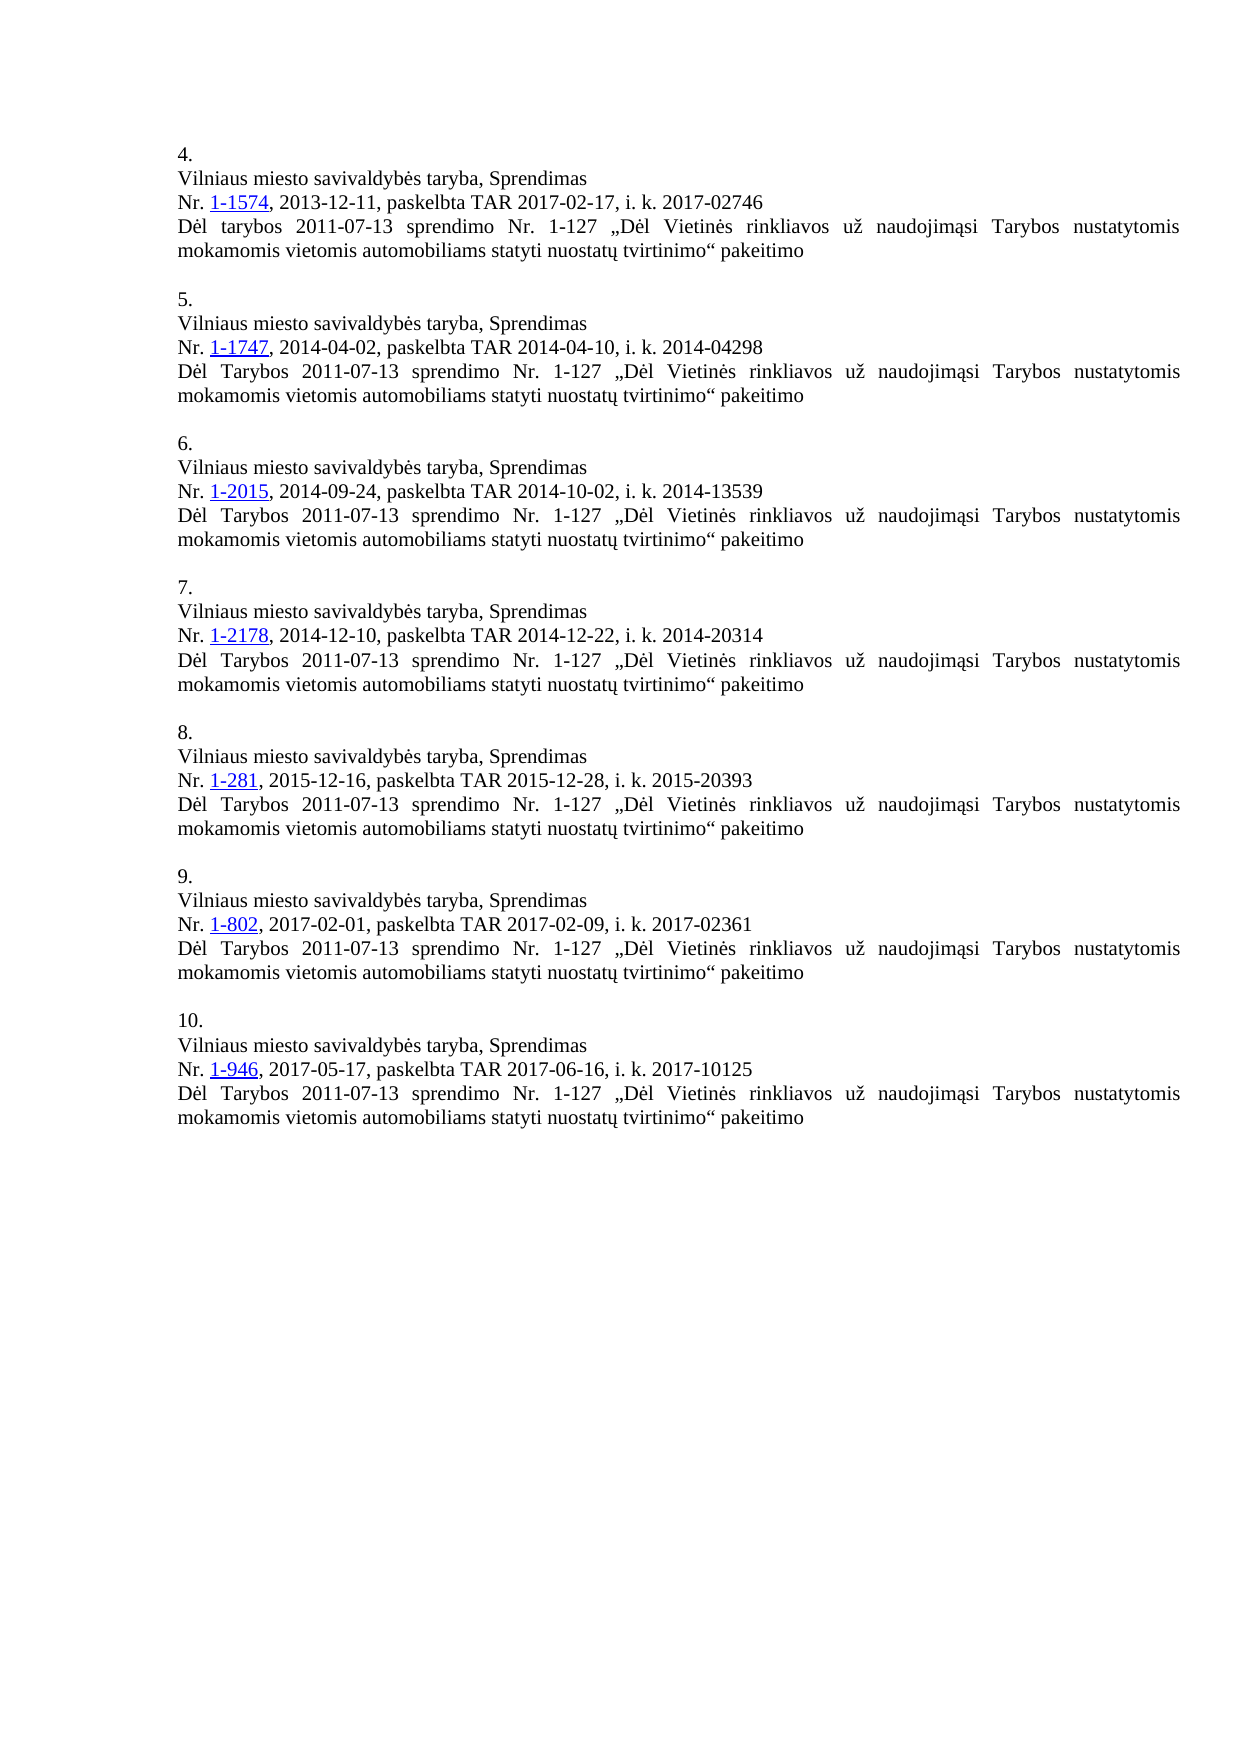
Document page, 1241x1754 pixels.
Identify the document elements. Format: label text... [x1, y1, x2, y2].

text 4. [177, 142, 1181, 166]
text Dėl Tarybos 2011-07-13 sprendimo Nr. 1-127 „Dėl Vietinės rinkliavos už naudojimąsi Tarybos nustatytomis mokamomis vietomis automobiliams statyti nuostatų tvirtinimo“ pakeitimo [177, 936, 1181, 984]
text Nr. 1-946, 2017-05-17, paskelbta TAR 2017-06-16, i. k. 2017-10125 [177, 1057, 1181, 1081]
text 5. [177, 287, 1181, 311]
text 7. [177, 575, 1181, 599]
text Nr. 1-1574, 2013-12-11, paskelbta TAR 2017-02-17, i. k. 2017-02746 [177, 190, 1181, 214]
text Vilniaus miesto savivaldybės taryba, Sprendimas [177, 599, 1181, 623]
text Dėl Tarybos 2011-07-13 sprendimo Nr. 1-127 „Dėl Vietinės rinkliavos už naudojimąsi Tarybos nustatytomis mokamomis vietomis automobiliams statyti nuostatų tvirtinimo“ pakeitimo [177, 792, 1181, 840]
text Vilniaus miesto savivaldybės taryba, Sprendimas [177, 311, 1181, 335]
text Nr. 1-802, 2017-02-01, paskelbta TAR 2017-02-09, i. k. 2017-02361 [177, 912, 1181, 936]
text Nr. 1-281, 2015-12-16, paskelbta TAR 2015-12-28, i. k. 2015-20393 [177, 768, 1181, 792]
text Vilniaus miesto savivaldybės taryba, Sprendimas [177, 888, 1181, 912]
text Vilniaus miesto savivaldybės taryba, Sprendimas [177, 744, 1181, 768]
text 10. [177, 1008, 1181, 1032]
text Dėl Tarybos 2011-07-13 sprendimo Nr. 1-127 „Dėl Vietinės rinkliavos už naudojimąsi Tarybos nustatytomis mokamomis vietomis automobiliams statyti nuostatų tvirtinimo“ pakeitimo [177, 647, 1181, 696]
text Nr. 1-2178, 2014-12-10, paskelbta TAR 2014-12-22, i. k. 2014-20314 [177, 623, 1181, 647]
text Nr. 1-2015, 2014-09-24, paskelbta TAR 2014-10-02, i. k. 2014-13539 [177, 479, 1181, 503]
text Dėl Tarybos 2011-07-13 sprendimo Nr. 1-127 „Dėl Vietinės rinkliavos už naudojimąsi Tarybos nustatytomis mokamomis vietomis automobiliams statyti nuostatų tvirtinimo“ pakeitimo [177, 503, 1181, 551]
text Nr. 1-1747, 2014-04-02, paskelbta TAR 2014-04-10, i. k. 2014-04298 [177, 335, 1181, 359]
text Vilniaus miesto savivaldybės taryba, Sprendimas [177, 1032, 1181, 1057]
text 9. [177, 864, 1181, 888]
text Vilniaus miesto savivaldybės taryba, Sprendimas [177, 455, 1181, 479]
text Dėl tarybos 2011-07-13 sprendimo Nr. 1-127 „Dėl Vietinės rinkliavos už naudojimąsi Tarybos nustatytomis mokamomis vietomis automobiliams statyti nuostatų tvirtinimo“ pakeitimo [177, 214, 1181, 262]
text Dėl Tarybos 2011-07-13 sprendimo Nr. 1-127 „Dėl Vietinės rinkliavos už naudojimąsi Tarybos nustatytomis mokamomis vietomis automobiliams statyti nuostatų tvirtinimo“ pakeitimo [177, 359, 1181, 407]
text Dėl Tarybos 2011-07-13 sprendimo Nr. 1-127 „Dėl Vietinės rinkliavos už naudojimąsi Tarybos nustatytomis mokamomis vietomis automobiliams statyti nuostatų tvirtinimo“ pakeitimo [177, 1081, 1181, 1129]
text 8. [177, 720, 1181, 744]
text Vilniaus miesto savivaldybės taryba, Sprendimas [177, 166, 1181, 190]
text 6. [177, 431, 1181, 455]
